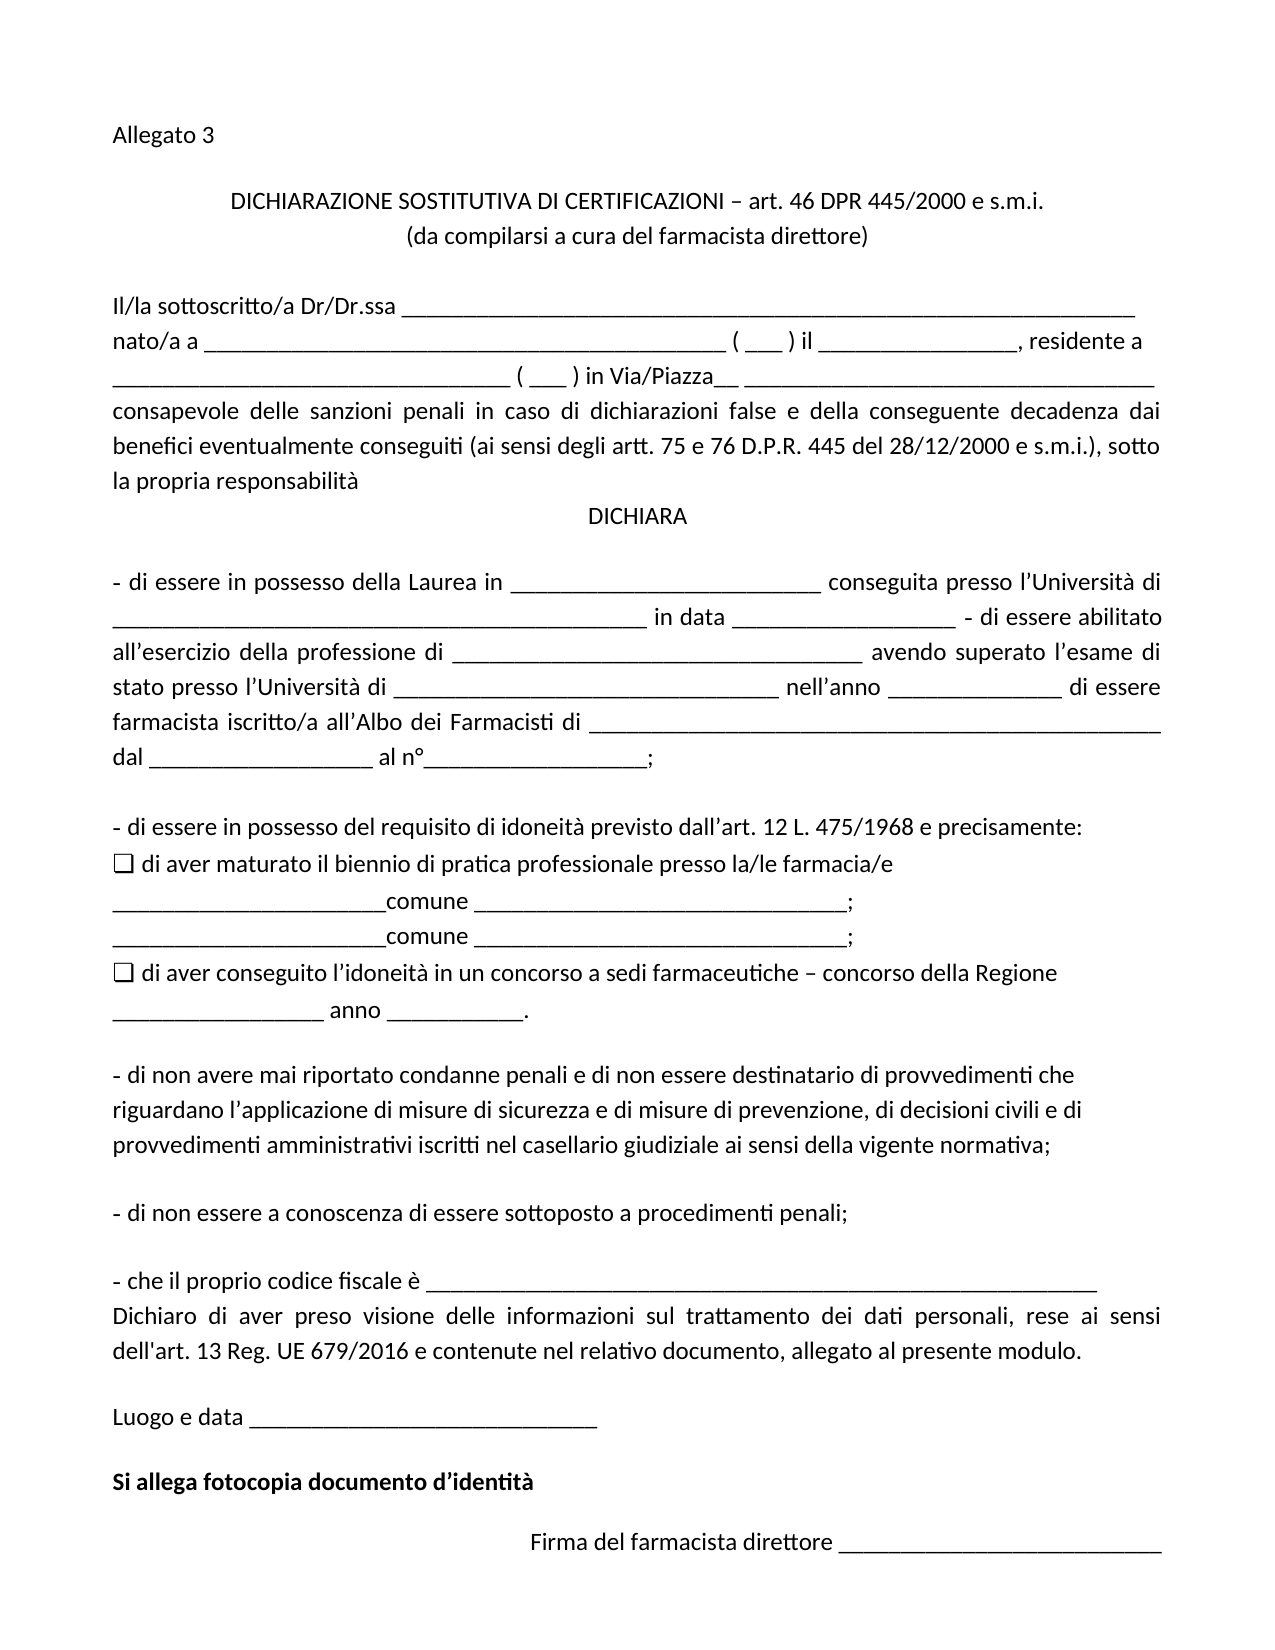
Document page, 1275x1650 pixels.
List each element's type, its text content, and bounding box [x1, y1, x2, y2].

text provvedimenti amministrativi iscritti nel casellario giudiziale ai sensi della vigente normativa; [112, 1129, 1162, 1160]
text Il/la sottoscritto/a Dr/Dr.ssa ___________________________________________________________ [112, 290, 1162, 321]
text ❏ di aver maturato il biennio di pratica professionale presso la/le farmacia/e [112, 846, 1162, 880]
text - di essere in possesso della Laurea in _________________________ conseguita presso l’Università di ___________________________________________ in data __________________ - di essere abilitato all’esercizio della professione di _________________________________ avendo superato l’esame di stato presso l’Università di _______________________________ nell’anno ______________ di essere farmacista iscritto/a all’Albo dei Farmacisti di ______________________________________________ dal __________________ al n°__________________; [112, 566, 1162, 771]
text DICHIARAZIONE SOSTITUTIVA DI CERTIFICAZIONI – art. 46 DPR 445/2000 e s.m.i. [112, 185, 1162, 216]
text (da compilarsi a cura del farmacista direttore) [112, 220, 1162, 251]
text consapevole delle sanzioni penali in caso di dichiarazioni false e della conseguente decadenza dai benefici eventualmente conseguiti (ai sensi degli artt. 75 e 76 D.P.R. 445 del 28/12/2000 e s.m.i.), sotto la propria responsabilità [112, 395, 1162, 496]
text - di non essere a conoscenza di essere sottoposto a procedimenti penali; [112, 1197, 1162, 1228]
text Allegato 3 [112, 119, 1162, 150]
text DICHIARA [112, 500, 1162, 531]
text Firma del farmacista direttore __________________________ [112, 1527, 1162, 1557]
text Luogo e data ____________________________ [112, 1401, 1162, 1432]
text _________________ anno ___________. [112, 994, 1162, 1024]
text ________________________________ ( ___ ) in Via/Piazza__ _________________________________ [112, 360, 1162, 391]
text ______________________comune ______________________________; [112, 920, 1162, 950]
text ❏ di aver conseguito l’idoneità in un concorso a sedi farmaceutiche – concorso della Regione [112, 955, 1162, 989]
text Dichiaro di aver preso visione delle informazioni sul trattamento dei dati personali, rese ai sensi dell'art. 13 Reg. UE 679/2016 e contenute nel relativo documento, allegato al presente modulo. [112, 1301, 1162, 1366]
text ______________________comune ______________________________; [112, 885, 1162, 915]
text Si allega fotocopia documento d’identità [112, 1467, 1162, 1497]
text riguardano l’applicazione di misure di sicurezza e di misure di prevenzione, di decisioni civili e di [112, 1094, 1162, 1125]
text - di essere in possesso del requisito di idoneità previsto dall’art. 12 L. 475/1968 e precisamente: [112, 811, 1162, 841]
text - che il proprio codice fiscale è ______________________________________________________ [112, 1266, 1162, 1296]
text - di non avere mai riportato condanne penali e di non essere destinatario di provvedimenti che [112, 1059, 1162, 1090]
text nato/a a __________________________________________ ( ___ ) il ________________, residente a [112, 325, 1162, 356]
